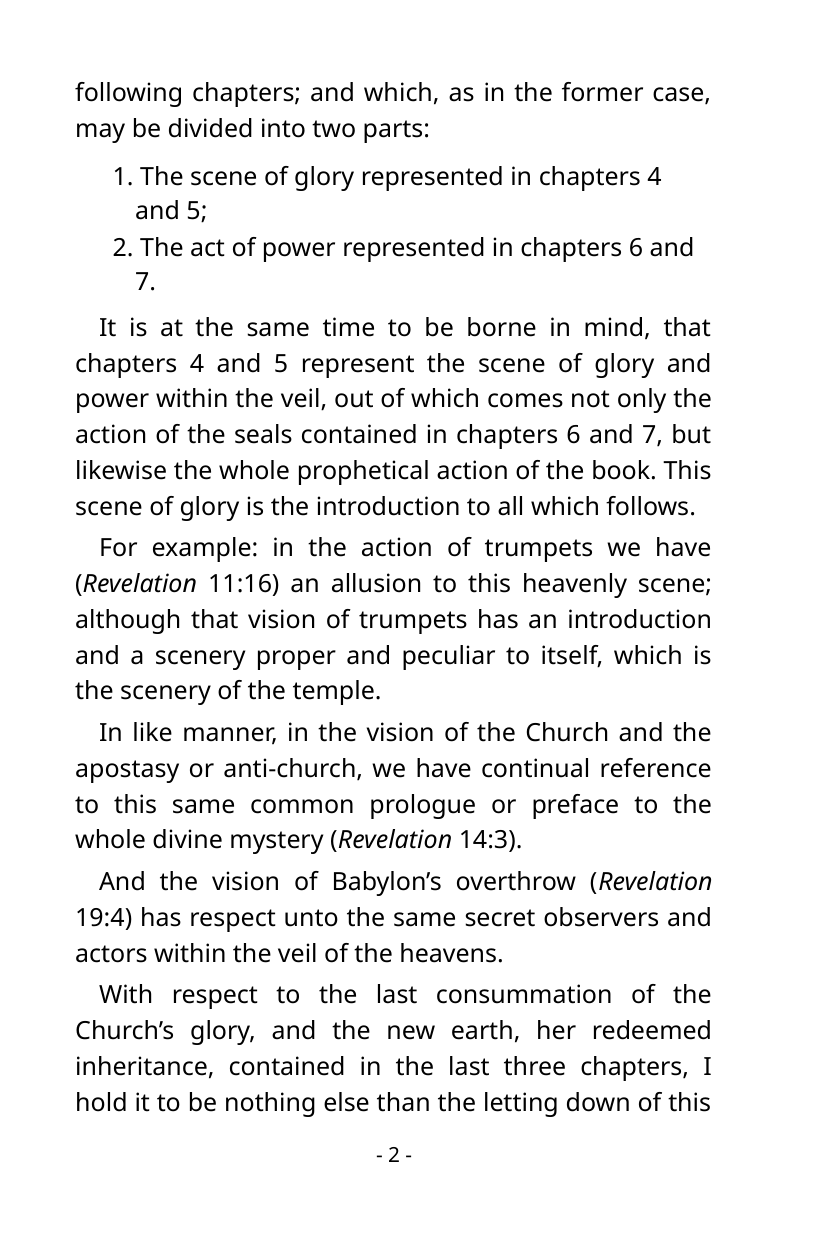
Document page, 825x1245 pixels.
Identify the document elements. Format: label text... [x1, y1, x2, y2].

text following chapters; and which, as in the former case, may be divided into two parts: [75, 75, 712, 145]
text In like manner, in the vision of the Church and the apostasy or anti-church, we have continual reference to this same common prologue or preface to the whole divine mystery (Revelation 14:3). [75, 715, 712, 856]
list The act of power represented in chapters 6 and 7. [112, 229, 712, 298]
text And the vision of Babylon’s overthrow (Revelation 19:4) has respect unto the same secret observers and actors within the veil of the heavens. [75, 864, 712, 969]
text With respect to the last consummation of the Church’s glory, and the new earth, her redeemed inheritance, contained in the last three chapters, I hold it to be nothing else than the letting down of this [75, 977, 712, 1118]
list The scene of glory represented in chapters 4 and 5; [112, 158, 712, 227]
text It is at the same time to be borne in mind, that chapters 4 and 5 represent the scene of glory and power within the veil, out of which comes not only the action of the seals contained in chapters 6 and 7, but likewise the whole prophetical action of the book. This scene of glory is the introduction to all which follows. [75, 310, 712, 522]
text For example: in the action of trumpets we have (Revelation 11:16) an allusion to this heavenly scene; although that vision of trumpets has an introduction and a scenery proper and peculiar to itself, which is the scenery of the temple. [75, 530, 712, 707]
